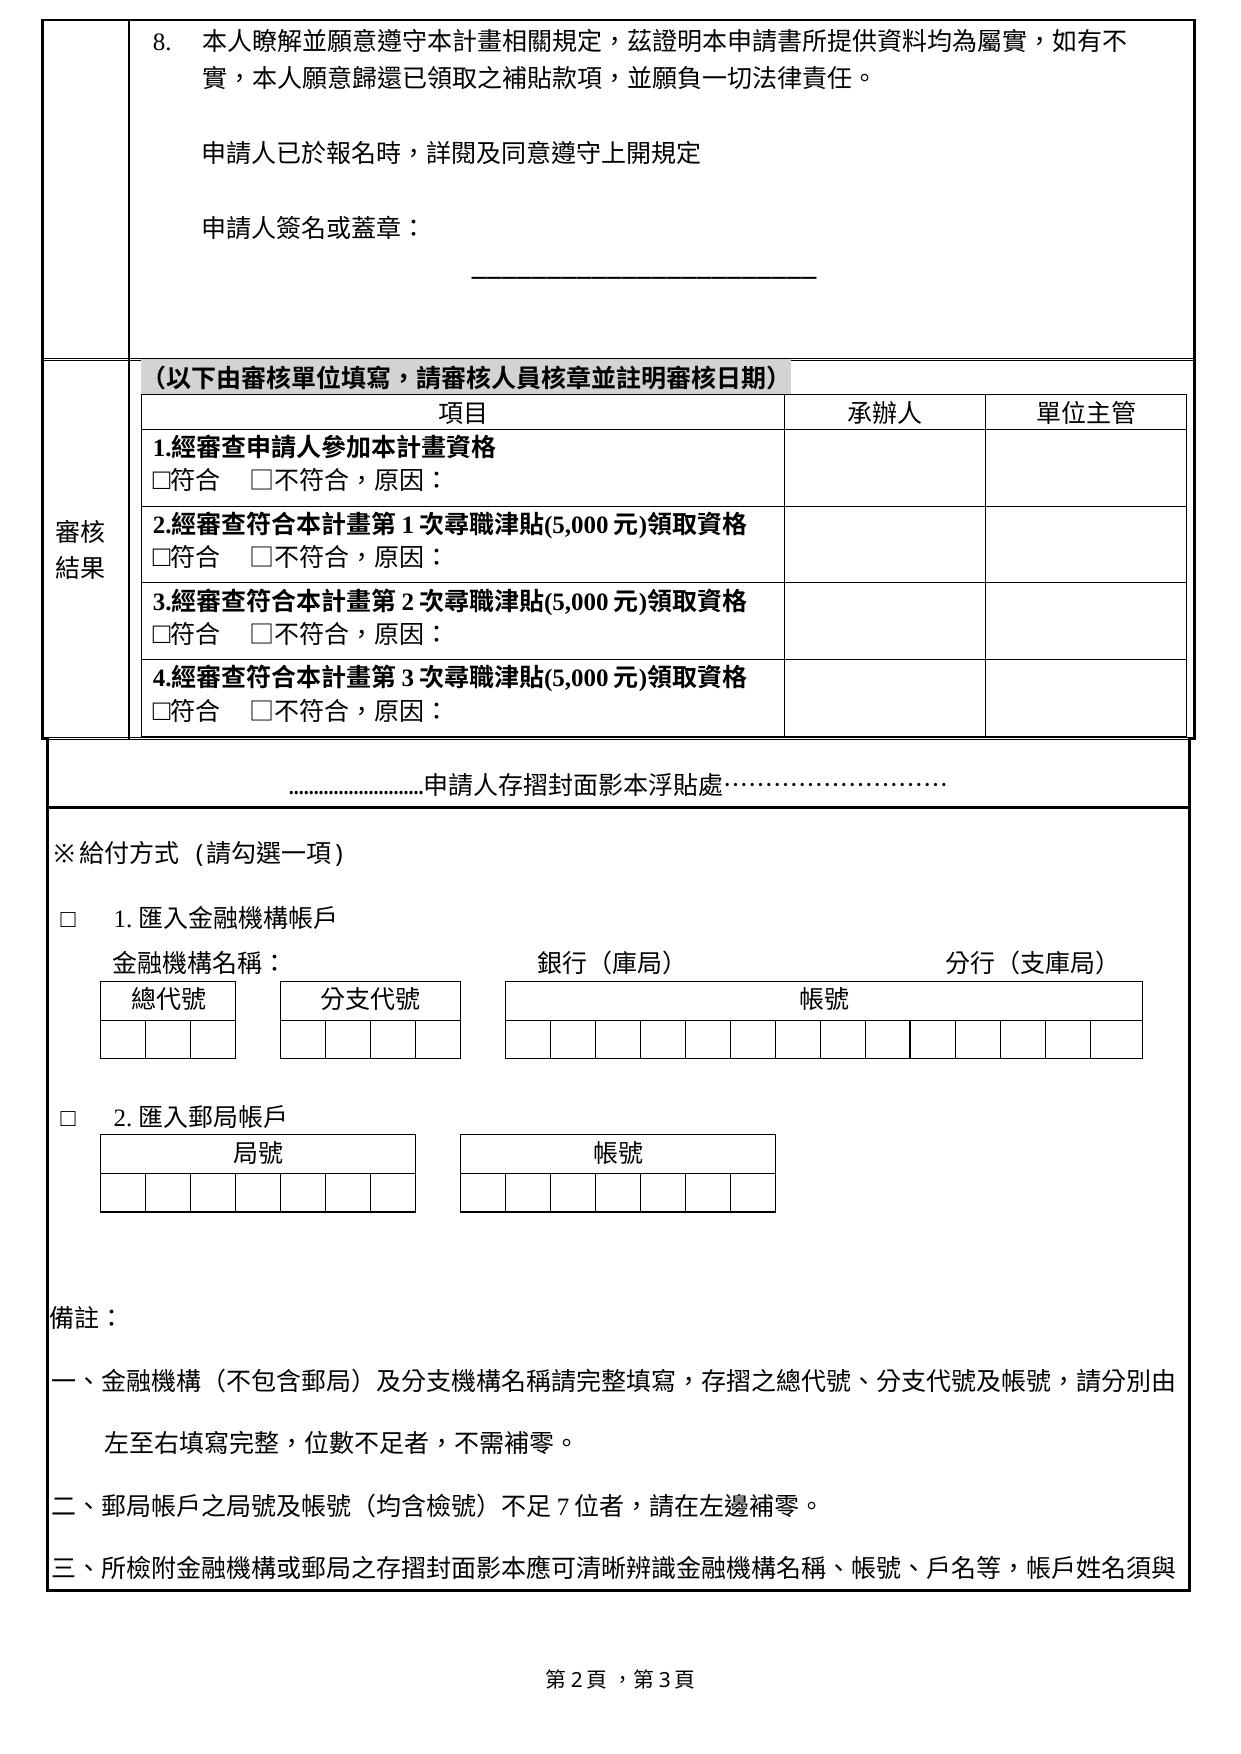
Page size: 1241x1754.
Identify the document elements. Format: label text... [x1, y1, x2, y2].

table_cell [866, 1021, 909, 1058]
table_cell 4.經審查符合本計畫第3次尋職津貼(5,000元)領取資格 □符合 □不符合，原因： [142, 660, 784, 736]
table_cell 總代號 [101, 982, 235, 1020]
table_cell [371, 1174, 415, 1211]
table_cell [776, 1173, 820, 1211]
table_cell [191, 1021, 235, 1058]
table_cell [304, 935, 511, 981]
table_cell [911, 1021, 955, 1058]
table_header 承辦人 [785, 395, 985, 429]
table_cell [101, 1021, 145, 1058]
table_cell [865, 1134, 910, 1173]
table_cell [785, 507, 985, 582]
table_cell [461, 1174, 505, 1211]
table_cell [956, 1021, 1000, 1058]
table_cell [44, 21, 128, 358]
table_cell [281, 1021, 325, 1058]
table_cell [49, 1173, 100, 1211]
table_cell [326, 1174, 370, 1211]
table_cell [49, 981, 100, 1020]
table_cell 局號 [101, 1135, 415, 1173]
table_cell [776, 1134, 820, 1173]
table_cell [371, 1021, 415, 1058]
table_cell [416, 1021, 460, 1058]
table_cell 銀行（庫局） [511, 935, 719, 981]
table_cell 1.經審查申請人參加本計畫資格 □符合 □不符合，原因： [142, 430, 784, 506]
table_header 單位主管 [986, 395, 1186, 429]
table_cell [191, 1174, 235, 1211]
table_cell 分支代號 [281, 982, 460, 1020]
table_cell [986, 430, 1186, 506]
table_cell [720, 935, 927, 981]
table_cell [49, 1134, 100, 1173]
table_cell [910, 1134, 955, 1173]
table_cell [641, 1021, 685, 1058]
table_cell [596, 1174, 640, 1211]
table_cell [821, 1021, 865, 1058]
table_header □ [49, 898, 101, 935]
table_cell [236, 1020, 280, 1058]
table_cell 匯入郵局帳戶 [101, 1097, 1142, 1134]
table_cell [551, 1174, 595, 1211]
table_cell [776, 1021, 820, 1058]
table_cell 分行（支庫局） [928, 935, 1142, 981]
table_cell 審核結果 [44, 361, 128, 737]
table_cell [641, 1174, 685, 1211]
table_cell [986, 583, 1186, 659]
table_cell [820, 1134, 865, 1173]
table_cell 帳號 [461, 1135, 775, 1173]
table_header 匯入金融機構帳戶 [101, 898, 1142, 935]
table_cell [785, 430, 985, 506]
table_cell [986, 660, 1186, 736]
table_cell [910, 1173, 955, 1211]
table_cell [551, 1021, 595, 1058]
table_cell [461, 981, 505, 1020]
table_cell □ [49, 1097, 101, 1134]
table_cell 2.經審查符合本計畫第1次尋職津貼(5,000元)領取資格 □符合 □不符合，原因： [142, 507, 784, 582]
table_cell [731, 1174, 775, 1211]
table_cell [1046, 1021, 1090, 1058]
table_cell [820, 1173, 865, 1211]
table_cell [596, 1021, 640, 1058]
table_cell [1090, 1134, 1142, 1173]
table_cell [49, 935, 101, 981]
table_cell [416, 1173, 460, 1211]
table_cell [1000, 1134, 1045, 1173]
table_cell [146, 1021, 190, 1058]
table_cell [506, 1174, 550, 1211]
table_cell （以下由審核單位填寫，請審核人員核章並註明審核日期） [130, 361, 1193, 737]
table_cell [101, 1058, 1142, 1097]
table_cell [49, 1058, 101, 1097]
table_cell [865, 1173, 910, 1211]
table_cell [461, 1020, 505, 1058]
table_header 本人同意公立就業服務機構依業務需要查詢本人之就業保險、勞工保險、軍人保險、公教人員保險及農民保險等相關資料。 本人未於同一期間領取青年職得好評計畫之獎勵金、青年就業領航計畫之津貼、職前訓練學習獎勵金、職業訓練生活津貼、失業給付或其他政府機關性質相同之津貼或補(獎)助。 本人未領取一百十年、一百十一年青年尋職計畫之津貼或補(獎)助。 本人瞭解如於參加計畫期間從事按月計酬全時工作，且參加就業保險或勞工保險之期間逾14日，不可再申請下一次尋職津貼。 本人瞭解如有非自願離職之情形，依本計畫第十三點規定申請尋職津貼或就業獎勵，且以一次為限。 初尋青年應於非自願離職退保之次日起十五日內，通知工作所在地分署。 本計畫尋職津貼最高發給一萬五千元，就業獎勵最高發給三萬五千元；尋職津貼及就業獎勵合併最高發給四萬五千元。 本人瞭解並願意遵守本計畫相關規定，茲證明本申請書所提供資料均為屬實，如有不實，本人願意歸還已領取之補貼款項，並願負一切法律責任。 [141, 21, 1183, 95]
table_cell [686, 1174, 730, 1211]
table_cell 申請人已於報名時，詳閱及同意遵守上開規定 申請人簽名或蓋章： _______________________ [130, 21, 1193, 358]
table_cell [281, 1174, 325, 1211]
table_cell [1001, 1021, 1045, 1058]
table_cell [416, 1134, 460, 1173]
table_cell [236, 1174, 280, 1211]
table_cell [146, 1174, 190, 1211]
table_cell ………………………申請人存摺封面影本浮貼處……………………… [49, 740, 1188, 806]
table_cell 帳號 [506, 982, 1142, 1020]
table_header 項目 [142, 395, 784, 429]
table_cell [1045, 1134, 1090, 1173]
table_cell [1000, 1173, 1045, 1211]
table_cell 3.經審查符合本計畫第2次尋職津貼(5,000元)領取資格 □符合 □不符合，原因： [142, 583, 784, 659]
table_cell [955, 1173, 1000, 1211]
table_cell [1090, 1173, 1142, 1211]
table_cell [955, 1134, 1000, 1173]
table_cell [785, 583, 985, 659]
table_cell [1045, 1173, 1090, 1211]
table_cell ※給付方式 (請勾選一項) 備註： 一、金融機構（不包含郵局）及分支機構名稱請完整填寫，存摺之總代號、分支代號及帳號，請分別由左至右填寫完整，位數不足者，不需補零。 二、郵局帳戶之局號及帳號（均含檢號）不足7位者，請在左邊補零。 三、所檢附金融機構或郵局之存摺封面影本應可清晰辨識金融機構名稱、帳號、戶名等，帳戶姓名須與 [49, 809, 1188, 1589]
table_cell [506, 1021, 550, 1058]
table_cell [986, 507, 1186, 582]
table_cell [686, 1021, 730, 1058]
table_cell [1091, 1021, 1142, 1058]
table_cell 金融機構名稱： [101, 935, 304, 981]
table_cell [236, 981, 280, 1020]
table_cell [785, 660, 985, 736]
table_cell [326, 1021, 370, 1058]
table_cell [49, 1020, 100, 1058]
table_cell [731, 1021, 775, 1058]
table_cell [101, 1174, 145, 1211]
